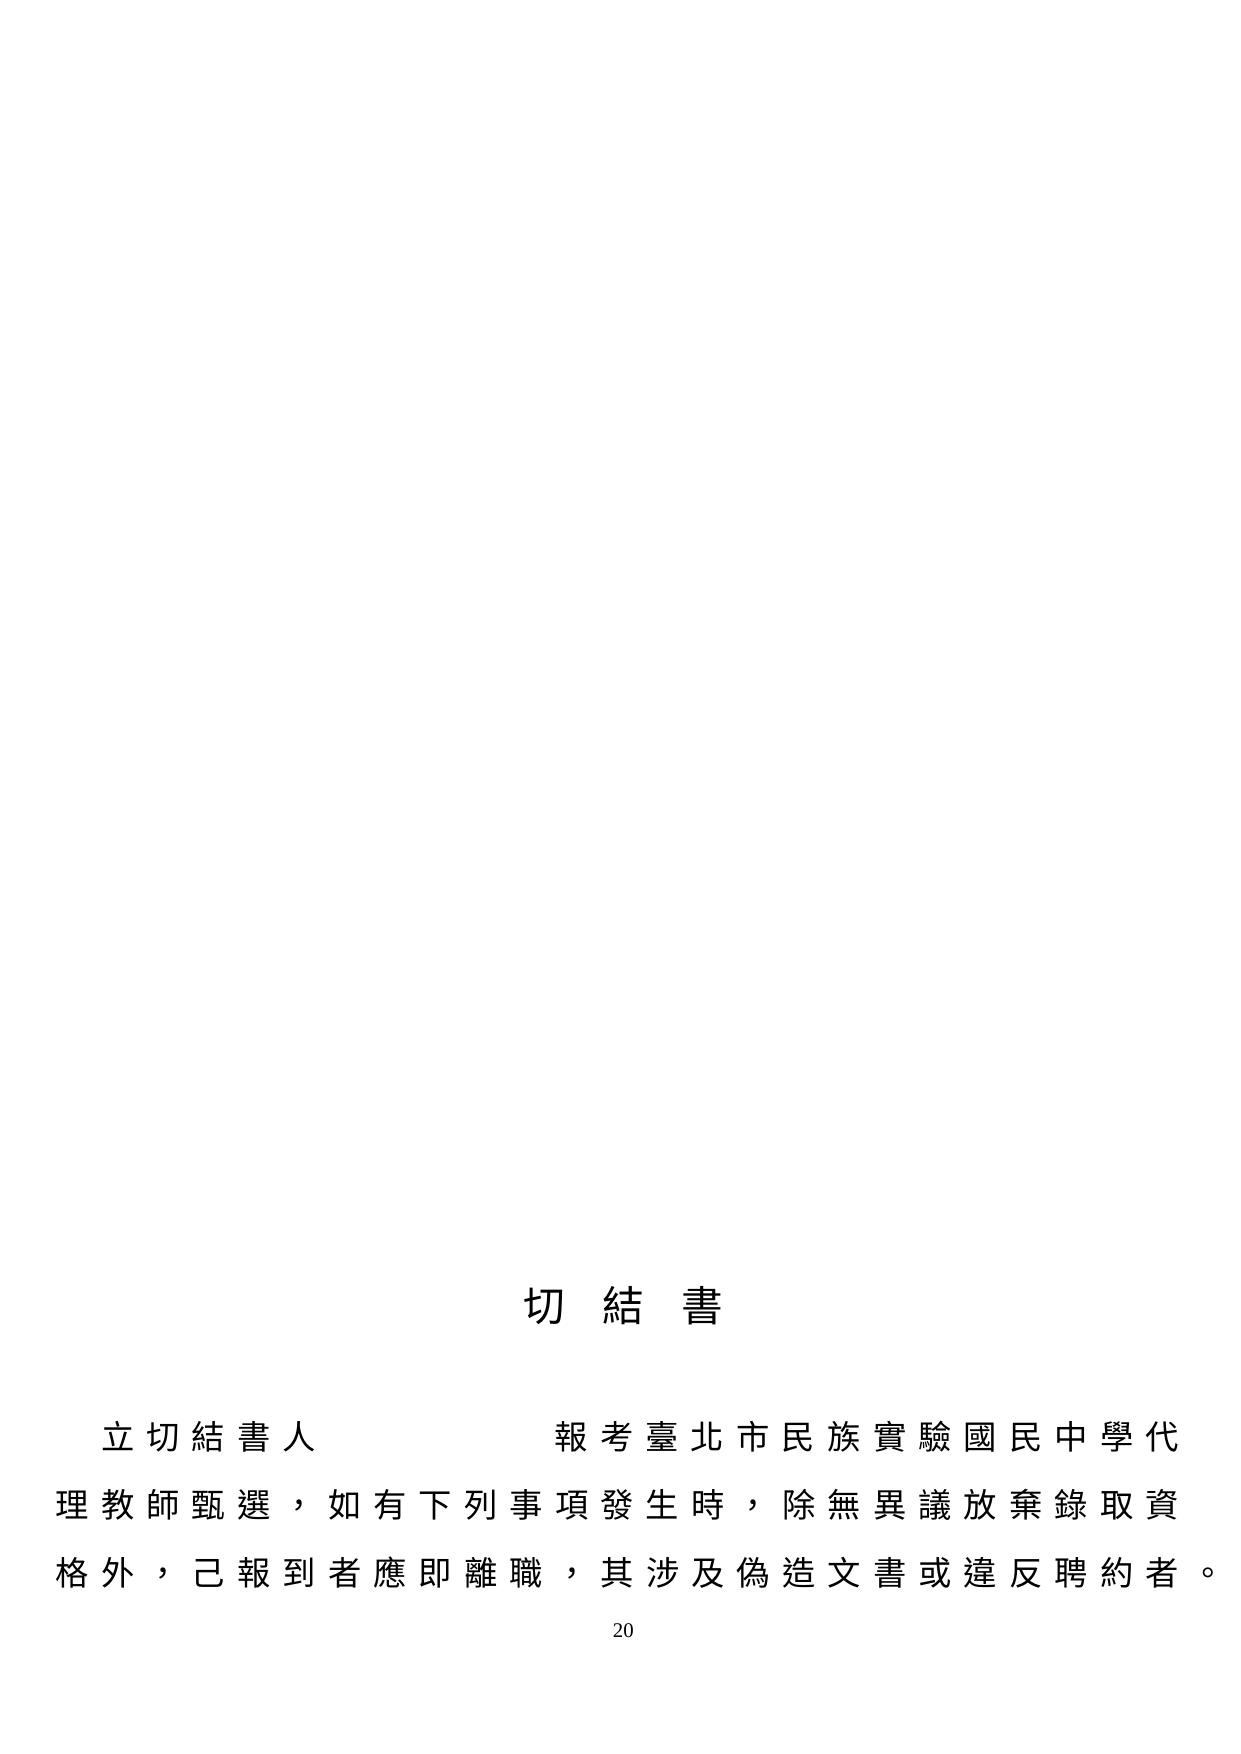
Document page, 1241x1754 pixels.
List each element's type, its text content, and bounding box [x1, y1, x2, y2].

text 立切結書人 報考臺北市民族實驗國民中學代理教師甄選，如有下列事項發生時，除無異議放棄錄取資格外，己報到者應即離職，其涉及偽造文書或違反聘約者。應負相關法律責任暨放棄先訴抗辯權，在聘期中發現者，願無條件解聘及繳回已領之薪津，特此切結。 [55, 1401, 1191, 1605]
text 切 結 書 [55, 1273, 1191, 1333]
